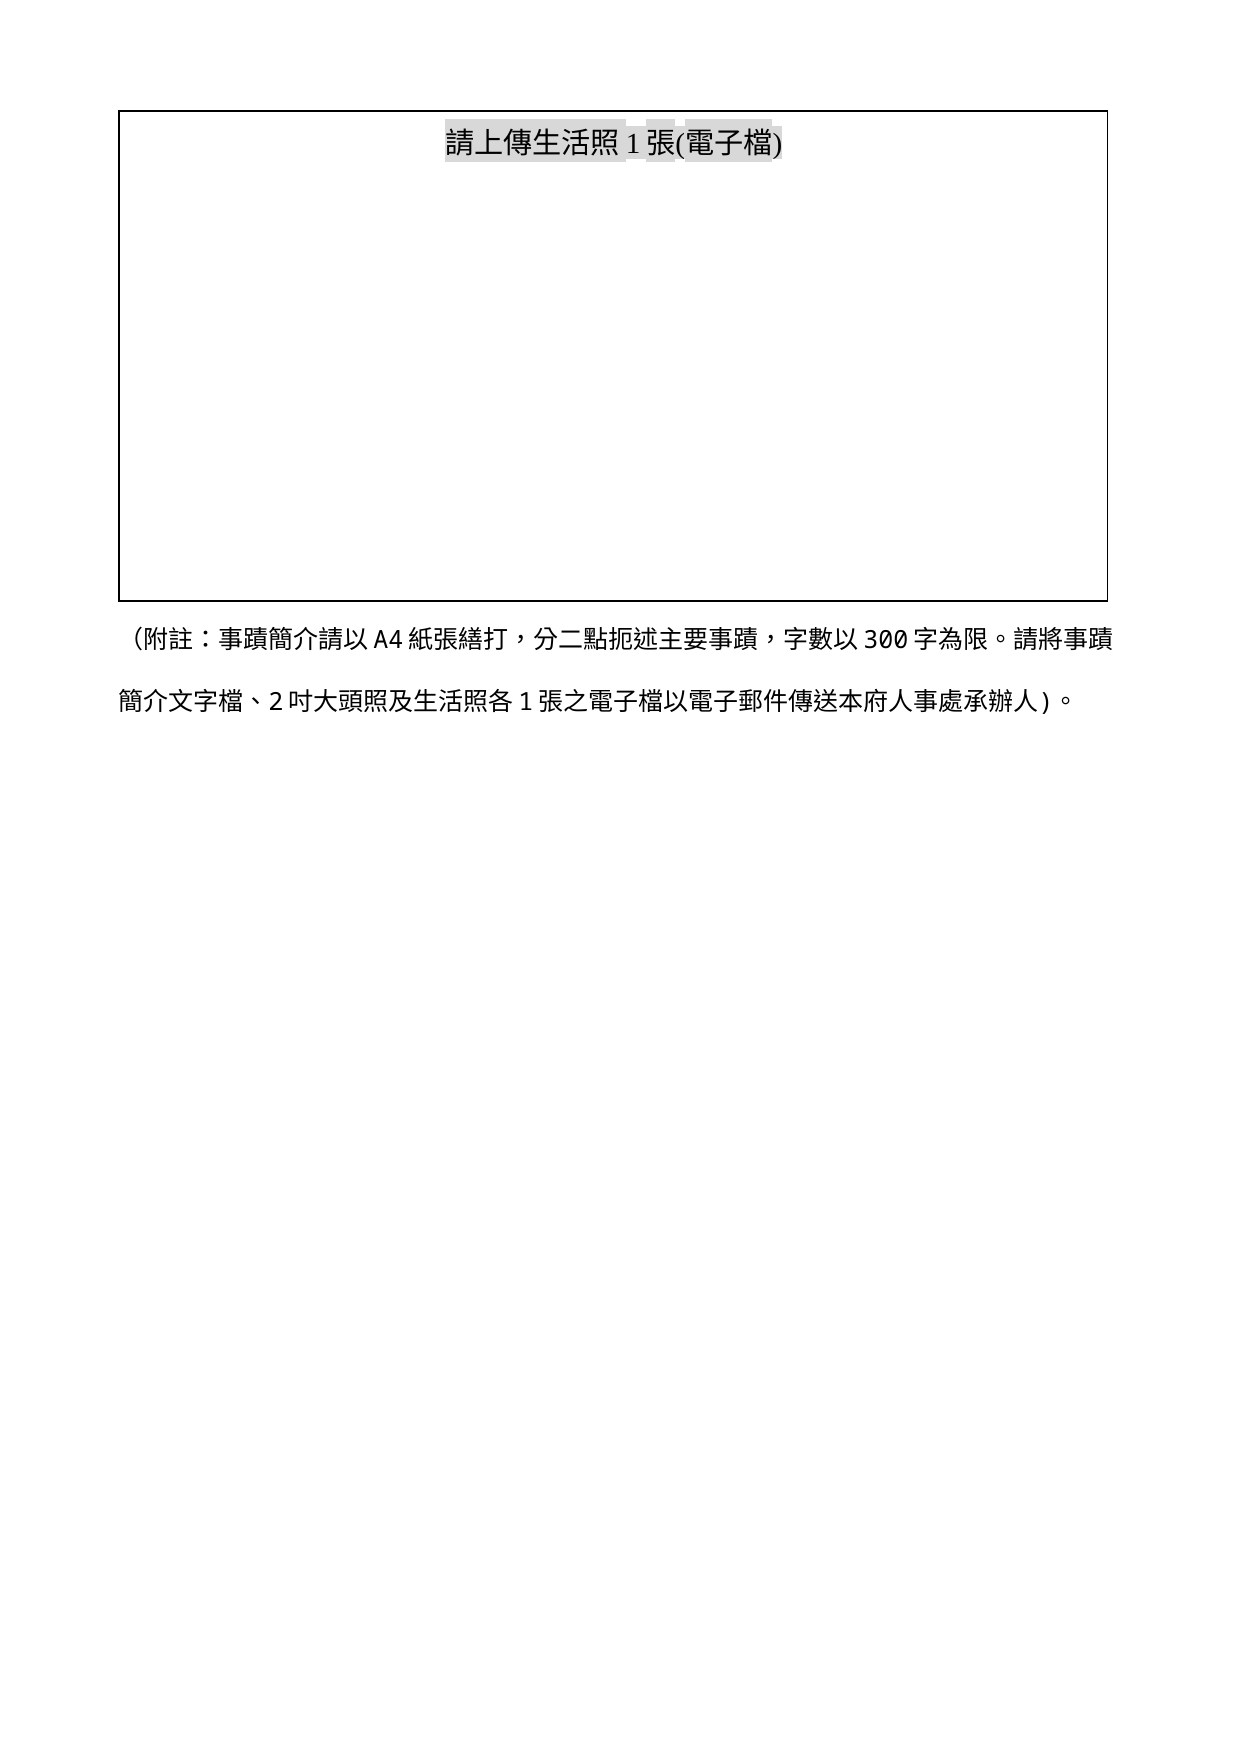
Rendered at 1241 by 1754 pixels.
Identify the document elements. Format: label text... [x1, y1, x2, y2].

text （附註：事蹟簡介請以A4紙張繕打，分二點扼述主要事蹟，字數以300字為限。請將事蹟簡介文字檔、2吋大頭照及生活照各1張之電子檔以電子郵件傳送本府人事處承辦人)。 [118, 596, 1134, 721]
text 請上傳生活照1張(電子檔) [135, 119, 1092, 162]
